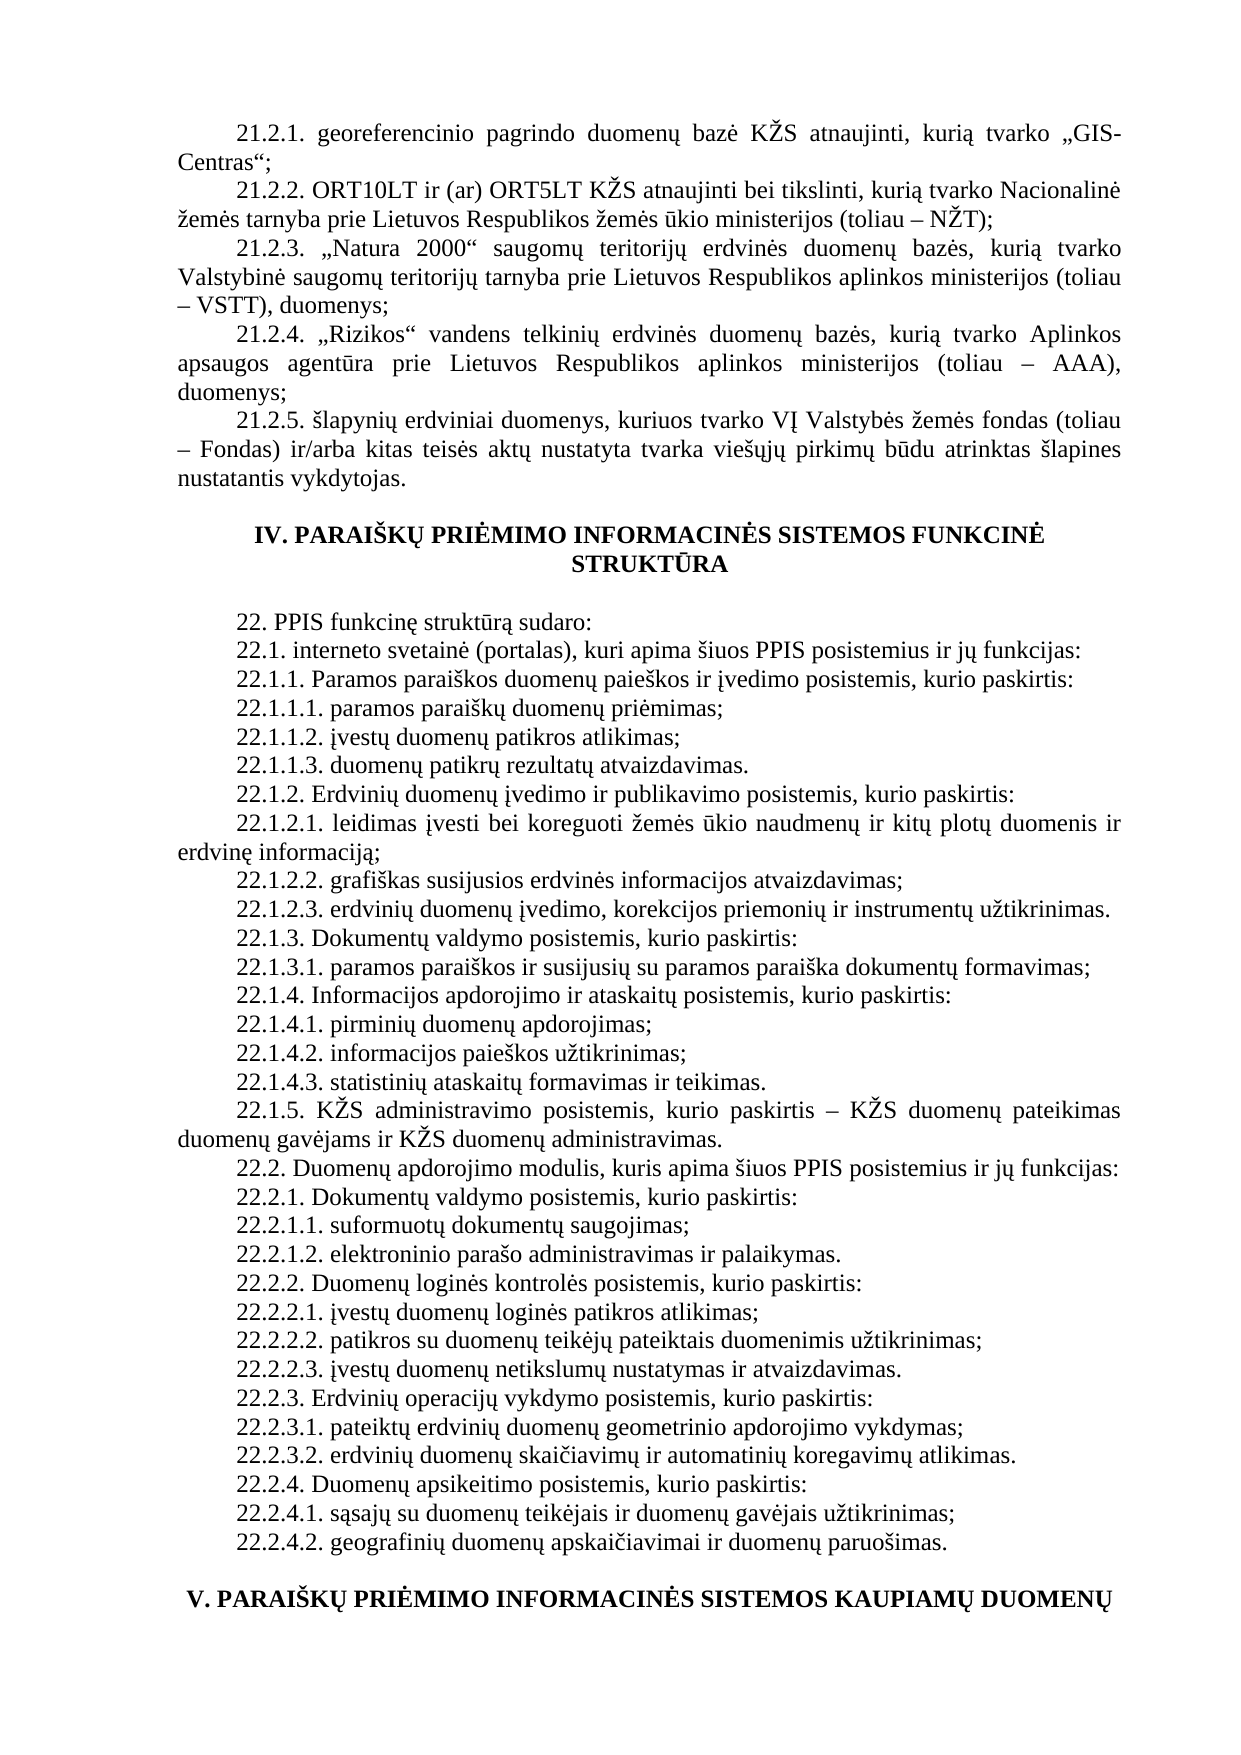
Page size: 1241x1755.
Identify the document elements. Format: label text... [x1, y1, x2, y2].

text 22.1.4.2. informacijos paieškos užtikrinimas; [177, 1038, 1122, 1067]
text 22.2. Duomenų apdorojimo modulis, kuris apima šiuos PPIS posistemius ir jų funkcijas: [177, 1153, 1122, 1182]
text 22.2.2.3. įvestų duomenų netikslumų nustatymas ir atvaizdavimas. [177, 1354, 1122, 1383]
text 22.2.4.2. geografinių duomenų apskaičiavimai ir duomenų paruošimas. [177, 1527, 1122, 1556]
text 22.1.2.1. leidimas įvesti bei koreguoti žemės ūkio naudmenų ir kitų plotų duomenis ir erdvinę informaciją; [177, 808, 1122, 866]
text IV. PARAIŠKŲ PRIĖMIMO INFORMACINĖS SISTEMOS FUNKCINĖ STRUKTŪRA [177, 521, 1122, 578]
text 21.2.4. „Rizikos“ vandens telkinių erdvinės duomenų bazės, kurią tvarko Aplinkos apsaugos agentūra prie Lietuvos Respublikos aplinkos ministerijos (toliau – AAA), duomenys; [177, 319, 1122, 406]
text 22.2.3.1. pateiktų erdvinių duomenų geometrinio apdorojimo vykdymas; [177, 1412, 1122, 1441]
text 22.2.1.1. suformuotų dokumentų saugojimas; [177, 1211, 1122, 1239]
text 22.1.1. Paramos paraiškos duomenų paieškos ir įvedimo posistemis, kurio paskirtis: [177, 664, 1122, 693]
text 22.1.5. KŽS administravimo posistemis, kurio paskirtis – KŽS duomenų pateikimas duomenų gavėjams ir KŽS duomenų administravimas. [177, 1096, 1122, 1153]
text 22.1.4.3. statistinių ataskaitų formavimas ir teikimas. [177, 1067, 1122, 1096]
text 21.2.5. šlapynių erdviniai duomenys, kuriuos tvarko VĮ Valstybės žemės fondas (toliau – Fondas) ir/arba kitas teisės aktų nustatyta tvarka viešųjų pirkimų būdu atrinktas šlapines nustatantis vykdytojas. [177, 406, 1122, 492]
text 22.1.4.1. pirminių duomenų apdorojimas; [177, 1009, 1122, 1038]
text 22.1.1.3. duomenų patikrų rezultatų atvaizdavimas. [177, 751, 1122, 779]
text 22.1.2. Erdvinių duomenų įvedimo ir publikavimo posistemis, kurio paskirtis: [177, 779, 1122, 808]
text 21.2.2. ORT10LT ir (ar) ORT5LT KŽS atnaujinti bei tikslinti, kurią tvarko Nacionalinė žemės tarnyba prie Lietuvos Respublikos žemės ūkio ministerijos (toliau – NŽT); [177, 176, 1122, 233]
text 22.1. interneto svetainė (portalas), kuri apima šiuos PPIS posistemius ir jų funkcijas: [177, 636, 1122, 664]
text 22.2.1.2. elektroninio parašo administravimas ir palaikymas. [177, 1239, 1122, 1268]
text 22.1.3. Dokumentų valdymo posistemis, kurio paskirtis: [177, 923, 1122, 952]
text 22.2.4.1. sąsajų su duomenų teikėjais ir duomenų gavėjais užtikrinimas; [177, 1498, 1122, 1527]
text 22.2.2. Duomenų loginės kontrolės posistemis, kurio paskirtis: [177, 1268, 1122, 1297]
text 21.2.1. georeferencinio pagrindo duomenų bazė KŽS atnaujinti, kurią tvarko „GIS-Centras“; [177, 118, 1122, 176]
text 22.1.1.2. įvestų duomenų patikros atlikimas; [177, 722, 1122, 751]
text 22.1.1.1. paramos paraiškų duomenų priėmimas; [177, 693, 1122, 722]
text 22.1.2.2. grafiškas susijusios erdvinės informacijos atvaizdavimas; [177, 866, 1122, 894]
text 22.1.4. Informacijos apdorojimo ir ataskaitų posistemis, kurio paskirtis: [177, 981, 1122, 1009]
text 22.1.3.1. paramos paraiškos ir susijusių su paramos paraiška dokumentų formavimas; [177, 952, 1122, 981]
text 22.2.1. Dokumentų valdymo posistemis, kurio paskirtis: [177, 1182, 1122, 1211]
text 22.2.2.2. patikros su duomenų teikėjų pateiktais duomenimis užtikrinimas; [177, 1326, 1122, 1354]
text 22.1.2.3. erdvinių duomenų įvedimo, korekcijos priemonių ir instrumentų užtikrinimas. [177, 894, 1122, 923]
text 22.2.4. Duomenų apsikeitimo posistemis, kurio paskirtis: [177, 1469, 1122, 1498]
text V. PARAIŠKŲ PRIĖMIMO INFORMACINĖS SISTEMOS KAUPIAMŲ DUOMENŲ [177, 1584, 1122, 1613]
text 21.2.3. „Natura 2000“ saugomų teritorijų erdvinės duomenų bazės, kurią tvarko Valstybinė saugomų teritorijų tarnyba prie Lietuvos Respublikos aplinkos ministerijos (toliau – VSTT), duomenys; [177, 233, 1122, 319]
text 22.2.2.1. įvestų duomenų loginės patikros atlikimas; [177, 1297, 1122, 1326]
text 22.2.3. Erdvinių operacijų vykdymo posistemis, kurio paskirtis: [177, 1383, 1122, 1412]
text 22. PPIS funkcinę struktūrą sudaro: [177, 607, 1122, 636]
text 22.2.3.2. erdvinių duomenų skaičiavimų ir automatinių koregavimų atlikimas. [177, 1441, 1122, 1469]
